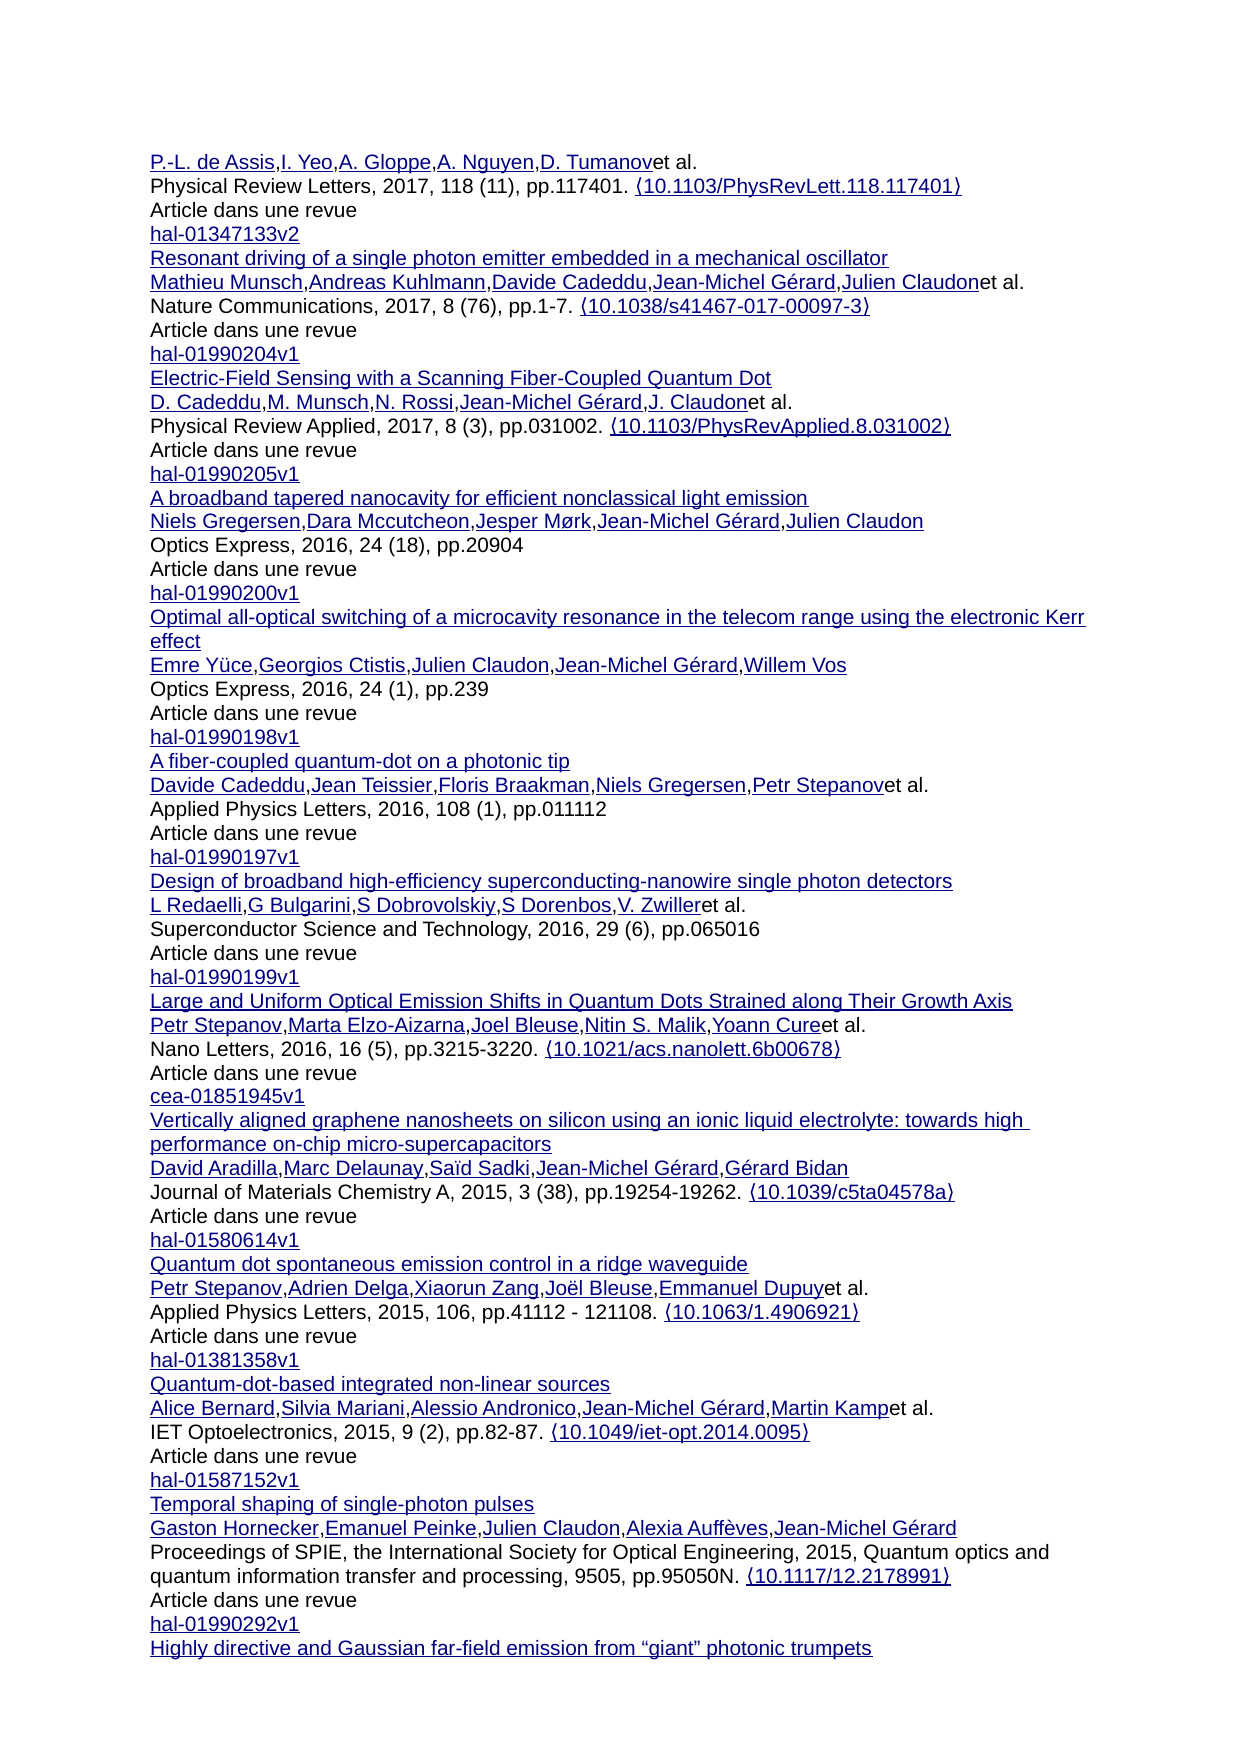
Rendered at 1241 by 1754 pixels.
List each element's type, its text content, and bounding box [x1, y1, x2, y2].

table_cell Optimal all-optical switching of a microcavity resonance in the telecom range using the electronic Kerr effect Emre Yüce,Georgios Ctistis,Julien Claudon,Jean-Michel Gérard,Willem Vos Optics Express, 2016, 24 (1), pp.239 Article dans une revue hal-01990198v1 [150, 605, 1090, 749]
table_cell P.-L. de Assis,I. Yeo,A. Gloppe,A. Nguyen,D. Tumanovet al. Physical Review Letters, 2017, 118 (11), pp.117401. ⟨10.1103/PhysRevLett.118.117401⟩ Article dans une revue hal-01347133v2 [150, 150, 1090, 246]
table_cell Temporal shaping of single-photon pulses Gaston Hornecker,Emanuel Peinke,Julien Claudon,Alexia Auffèves,Jean-Michel Gérard Proceedings of SPIE, the International Society for Optical Engineering, 2015, Quantum optics and quantum information transfer and processing, 9505, pp.95050N. ⟨10.1117/12.2178991⟩ Article dans une revue hal-01990292v1 [150, 1492, 1090, 1635]
table_cell Quantum-dot-based integrated non-linear sources Alice Bernard,Silvia Mariani,Alessio Andronico,Jean-Michel Gérard,Martin Kampet al. IET Optoelectronics, 2015, 9 (2), pp.82-87. ⟨10.1049/iet-opt.2014.0095⟩ Article dans une revue hal-01587152v1 [150, 1372, 1090, 1492]
table_cell Quantum dot spontaneous emission control in a ridge waveguide Petr Stepanov,Adrien Delga,Xiaorun Zang,Joël Bleuse,Emmanuel Dupuyet al. Applied Physics Letters, 2015, 106, pp.41112 - 121108. ⟨10.1063/1.4906921⟩ Article dans une revue hal-01381358v1 [150, 1252, 1090, 1372]
table_cell Large and Uniform Optical Emission Shifts in Quantum Dots Strained along Their Growth Axis Petr Stepanov,Marta Elzo-Aizarna,Joel Bleuse,Nitin S. Malik,Yoann Cureet al. Nano Letters, 2016, 16 (5), pp.3215-3220. ⟨10.1021/acs.nanolett.6b00678⟩ Article dans une revue cea-01851945v1 [150, 989, 1090, 1108]
table_cell A broadband tapered nanocavity for efficient nonclassical light emission Niels Gregersen,Dara Mccutcheon,Jesper Mørk,Jean-Michel Gérard,Julien Claudon Optics Express, 2016, 24 (18), pp.20904 Article dans une revue hal-01990200v1 [150, 485, 1090, 605]
table_cell Resonant driving of a single photon emitter embedded in a mechanical oscillator Mathieu Munsch,Andreas Kuhlmann,Davide Cadeddu,Jean-Michel Gérard,Julien Claudonet al. Nature Communications, 2017, 8 (76), pp.1-7. ⟨10.1038/s41467-017-00097-3⟩ Article dans une revue hal-01990204v1 [150, 246, 1090, 366]
table_cell Design of broadband high-efficiency superconducting-nanowire single photon detectors L Redaelli,G Bulgarini,S Dobrovolskiy,S Dorenbos,V. Zwilleret al. Superconductor Science and Technology, 2016, 29 (6), pp.065016 Article dans une revue hal-01990199v1 [150, 869, 1090, 988]
table_cell Vertically aligned graphene nanosheets on silicon using an ionic liquid electrolyte: towards high performance on-chip micro-supercapacitors David Aradilla,Marc Delaunay,Saïd Sadki,Jean-Michel Gérard,Gérard Bidan Journal of Materials Chemistry A, 2015, 3 (38), pp.19254-19262. ⟨10.1039/c5ta04578a⟩ Article dans une revue hal-01580614v1 [150, 1108, 1090, 1252]
table_cell Electric-Field Sensing with a Scanning Fiber-Coupled Quantum Dot D. Cadeddu,M. Munsch,N. Rossi,Jean-Michel Gérard,J. Claudonet al. Physical Review Applied, 2017, 8 (3), pp.031002. ⟨10.1103/PhysRevApplied.8.031002⟩ Article dans une revue hal-01990205v1 [150, 366, 1090, 485]
table_cell A fiber-coupled quantum-dot on a photonic tip Davide Cadeddu,Jean Teissier,Floris Braakman,Niels Gregersen,Petr Stepanovet al. Applied Physics Letters, 2016, 108 (1), pp.011112 Article dans une revue hal-01990197v1 [150, 749, 1090, 869]
table_cell Highly directive and Gaussian far-field emission from “giant” photonic trumpets [150, 1635, 1090, 1659]
